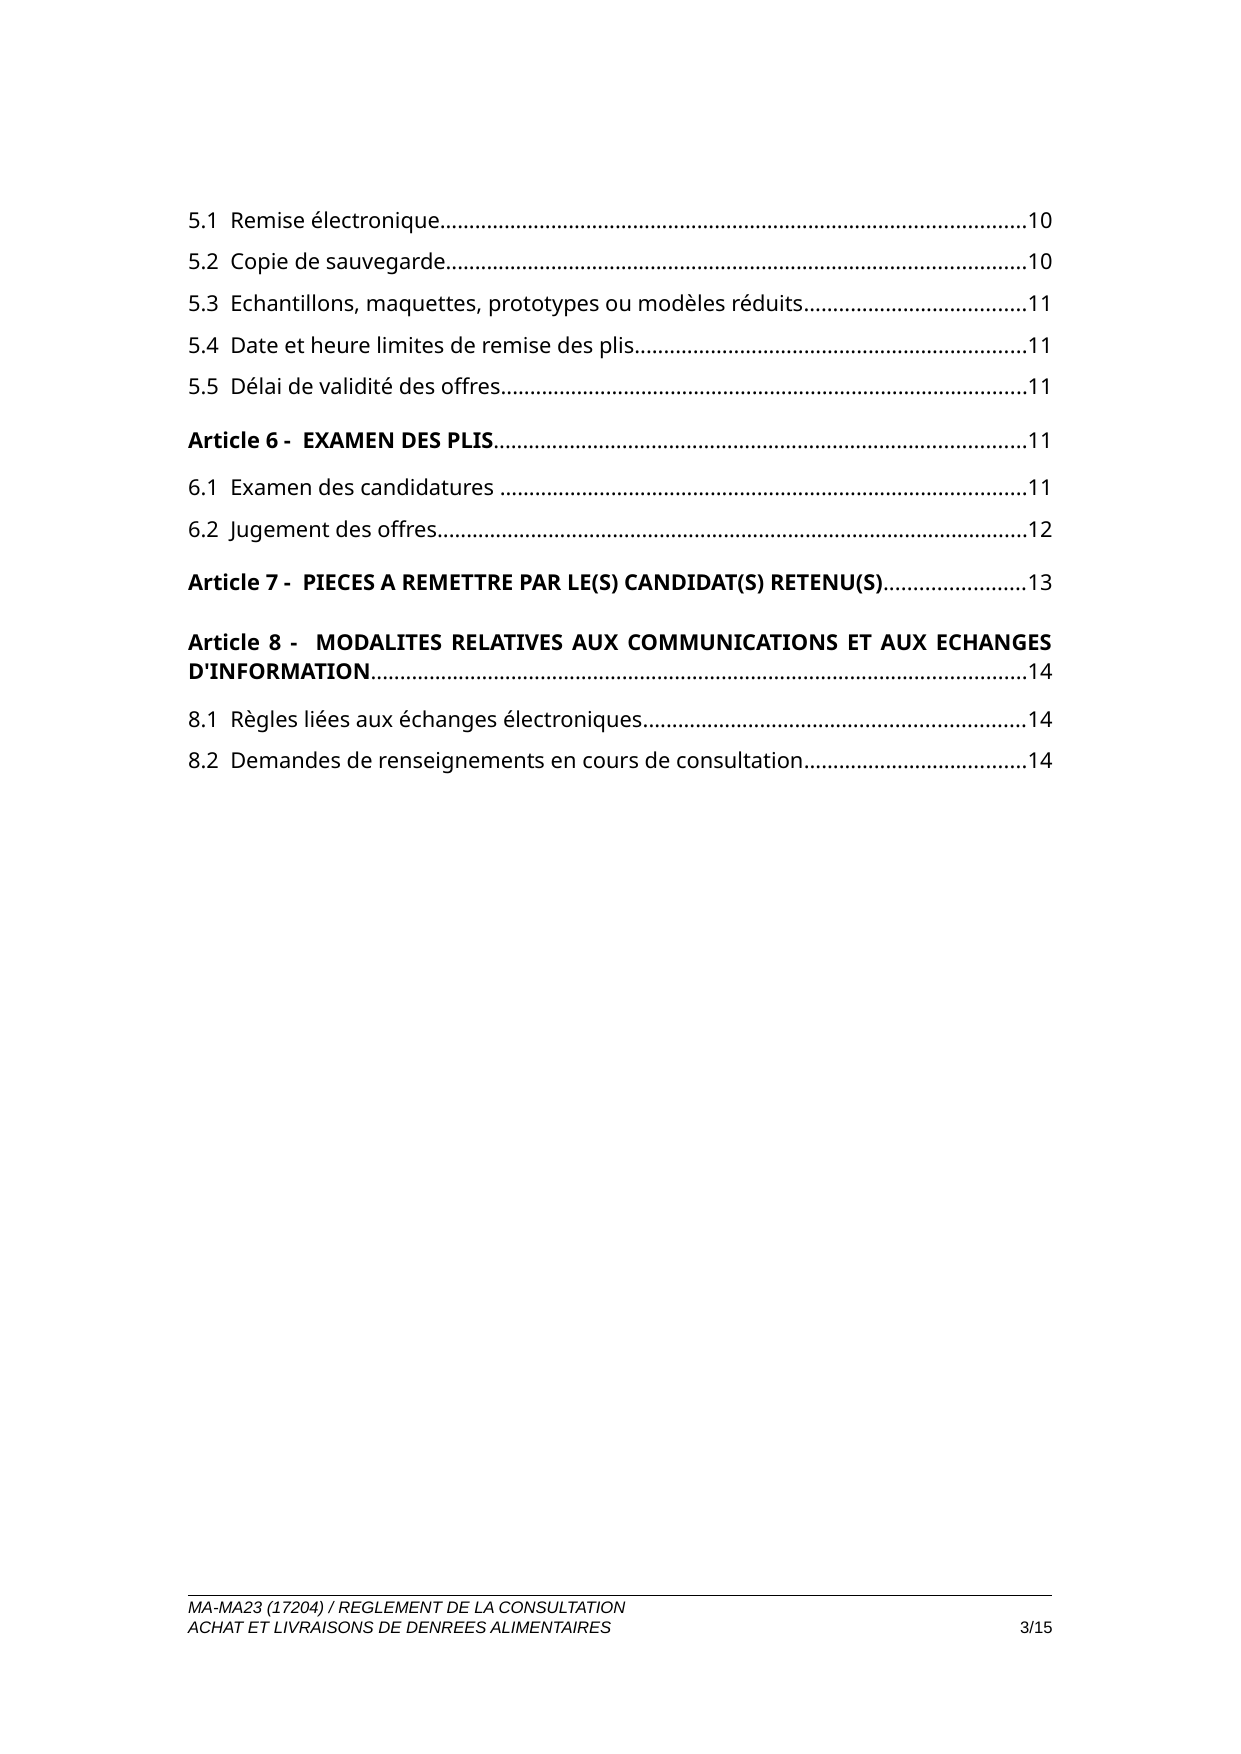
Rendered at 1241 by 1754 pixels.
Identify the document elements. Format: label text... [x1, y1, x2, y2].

text 5.1 Remise électronique 10 [188, 204, 1052, 234]
text Article 6 - EXAMEN DES PLIS 11 [188, 425, 1052, 454]
text 5.2 Copie de sauvegarde 10 [188, 246, 1052, 276]
text 6.2 Jugement des offres 12 [188, 514, 1052, 544]
text 5.5 Délai de validité des offres 11 [188, 371, 1052, 401]
text 8.2 Demandes de renseignements en cours de consultation 14 [188, 746, 1052, 775]
text 5.4 Date et heure limites de remise des plis 11 [188, 329, 1052, 359]
text 8.1 Règles liées aux échanges électroniques 14 [188, 704, 1052, 734]
text 5.3 Echantillons, maquettes, prototypes ou modèles réduits 11 [188, 288, 1052, 318]
text Article 8 - MODALITES RELATIVES AUX COMMUNICATIONS ET AUX ECHANGES D'INFORMATION 14 [188, 627, 1052, 686]
text Article 7 - PIECES A REMETTRE PAR LE(S) CANDIDAT(S) RETENU(S) 13 [188, 567, 1052, 597]
text 6.1 Examen des candidatures 11 [188, 472, 1052, 502]
